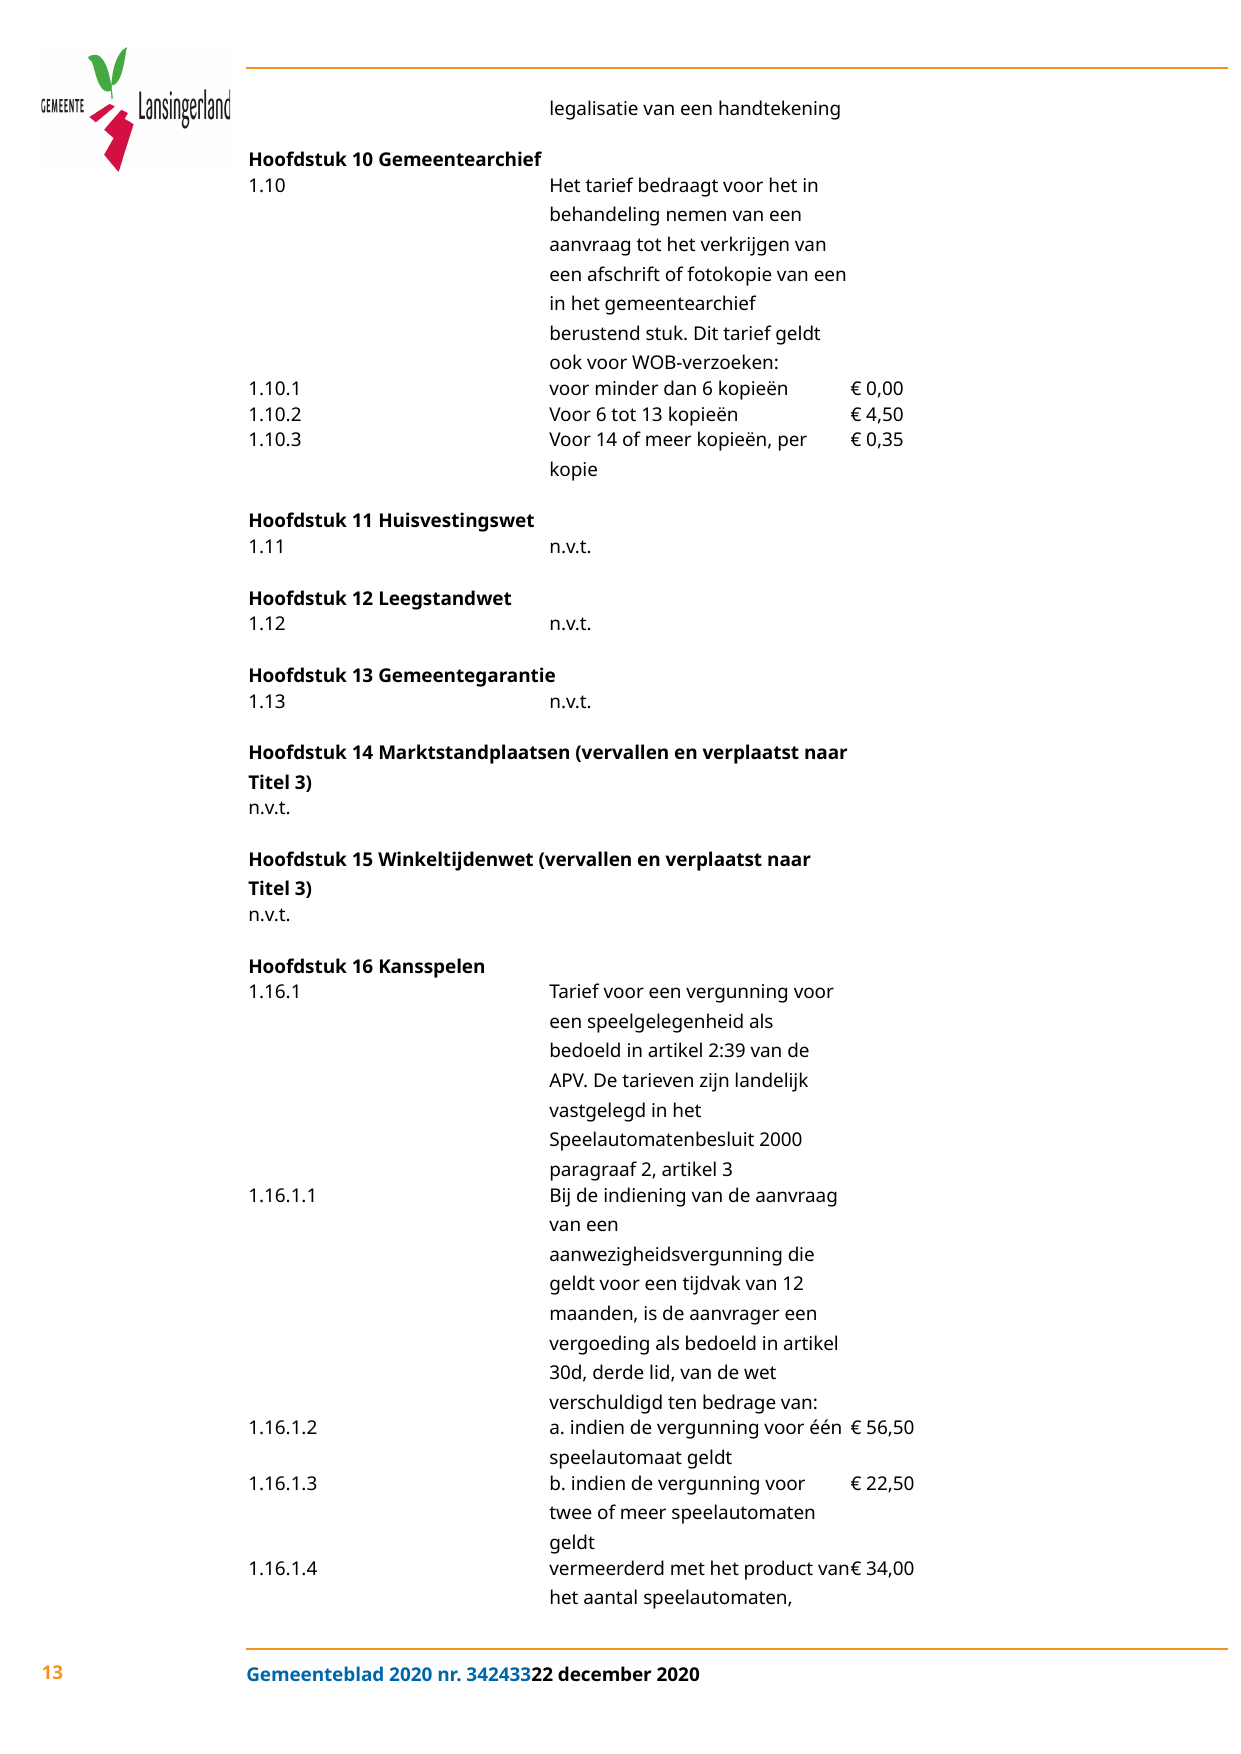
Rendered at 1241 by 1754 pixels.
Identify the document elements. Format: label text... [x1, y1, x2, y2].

table_cell € 34,00 [850, 1555, 1152, 1610]
table_cell Hoofdstuk 10 Gemeentearchief [248, 146, 850, 172]
table_cell [248, 121, 1152, 146]
table_cell [850, 585, 1152, 611]
table_cell [248, 559, 1152, 585]
picture [41, 47, 231, 172]
table_cell voor minder dan 6 kopieën [549, 375, 850, 401]
table_cell n.v.t. [248, 901, 549, 927]
table_cell Hoofdstuk 12 Leegstandwet [248, 585, 850, 611]
table_cell € 4,50 [850, 401, 1152, 427]
table_cell Voor 6 tot 13 kopieën [549, 401, 850, 427]
table_cell [850, 846, 1152, 901]
table_cell [850, 534, 1152, 559]
table_cell Hoofdstuk 16 Kansspelen [248, 953, 850, 978]
table_cell Hoofdstuk 11 Huisvestingswet [248, 508, 850, 533]
table_cell [850, 172, 1152, 375]
table_cell [850, 953, 1152, 978]
table_cell 1.10.3 [248, 427, 549, 482]
table_cell 1.11 [248, 534, 549, 559]
table_cell [248, 95, 549, 121]
table_cell Hoofdstuk 14 Marktstandplaatsen (vervallen en verplaatst naar Titel 3) [248, 739, 850, 794]
table_cell 1.16.1 [248, 979, 549, 1182]
table_cell [850, 95, 1152, 121]
table_cell [850, 508, 1152, 533]
table_cell [850, 688, 1152, 713]
table_cell legalisatie van een handtekening [549, 95, 850, 121]
table_cell 1.13 [248, 688, 549, 713]
table_cell Hoofdstuk 13 Gemeentegarantie [248, 662, 850, 688]
table_cell 1.16.1.3 [248, 1470, 549, 1555]
table_cell a. indien de vergunning voor één speelautomaat geldt [549, 1415, 850, 1470]
table_cell [850, 739, 1152, 794]
table_cell [549, 795, 850, 820]
table_cell [549, 901, 850, 927]
table_cell n.v.t. [549, 611, 850, 636]
table_cell € 0,35 [850, 427, 1152, 482]
table_cell [850, 795, 1152, 820]
table_cell [850, 979, 1152, 1182]
table_cell n.v.t. [248, 795, 549, 820]
table_cell € 22,50 [850, 1470, 1152, 1555]
table_cell [248, 714, 1152, 739]
table_cell Hoofdstuk 15 Winkeltijdenwet (vervallen en verplaatst naar Titel 3) [248, 846, 850, 901]
table_cell b. indien de vergunning voor twee of meer speelautomaten geldt [549, 1470, 850, 1555]
table_cell [850, 611, 1152, 636]
table_cell [248, 820, 1152, 846]
table_cell 1.10.2 [248, 401, 549, 427]
table_cell vermeerderd met het product van het aantal speelautomaten, [549, 1555, 850, 1610]
table_cell [850, 662, 1152, 688]
table_cell Bij de indiening van de aanvraag van een aanwezigheidsvergunning die geldt voor een tijdvak van 12 maanden, is de aanvrager een vergoeding als bedoeld in artikel 30d, derde lid, van de wet verschuldigd ten bedrage van: [549, 1182, 850, 1414]
table_cell € 56,50 [850, 1415, 1152, 1470]
table_cell [248, 482, 1152, 508]
table_cell n.v.t. [549, 534, 850, 559]
table_cell 1.12 [248, 611, 549, 636]
table_cell [850, 901, 1152, 927]
table_cell [248, 927, 1152, 953]
table_cell [248, 636, 1152, 662]
table_cell 1.10.1 [248, 375, 549, 401]
table_cell 1.10 [248, 172, 549, 375]
table_cell n.v.t. [549, 688, 850, 713]
table_cell € 0,00 [850, 375, 1152, 401]
table_cell [850, 1182, 1152, 1414]
table_cell 1.16.1.1 [248, 1182, 549, 1414]
table_cell Het tarief bedraagt voor het in behandeling nemen van een aanvraag tot het verkrijgen van een afschrift of fotokopie van een in het gemeentearchief berustend stuk. Dit tarief geldt ook voor WOB-verzoeken: [549, 172, 850, 375]
table_cell 1.16.1.4 [248, 1555, 549, 1610]
table_cell Tarief voor een vergunning voor een speelgelegenheid als bedoeld in artikel 2:39 van de APV. De tarieven zijn landelijk vastgelegd in het Speelautomatenbesluit 2000 paragraaf 2, artikel 3 [549, 979, 850, 1182]
table_cell [850, 146, 1152, 172]
table_cell Voor 14 of meer kopieën, per kopie [549, 427, 850, 482]
table_cell 1.16.1.2 [248, 1415, 549, 1470]
